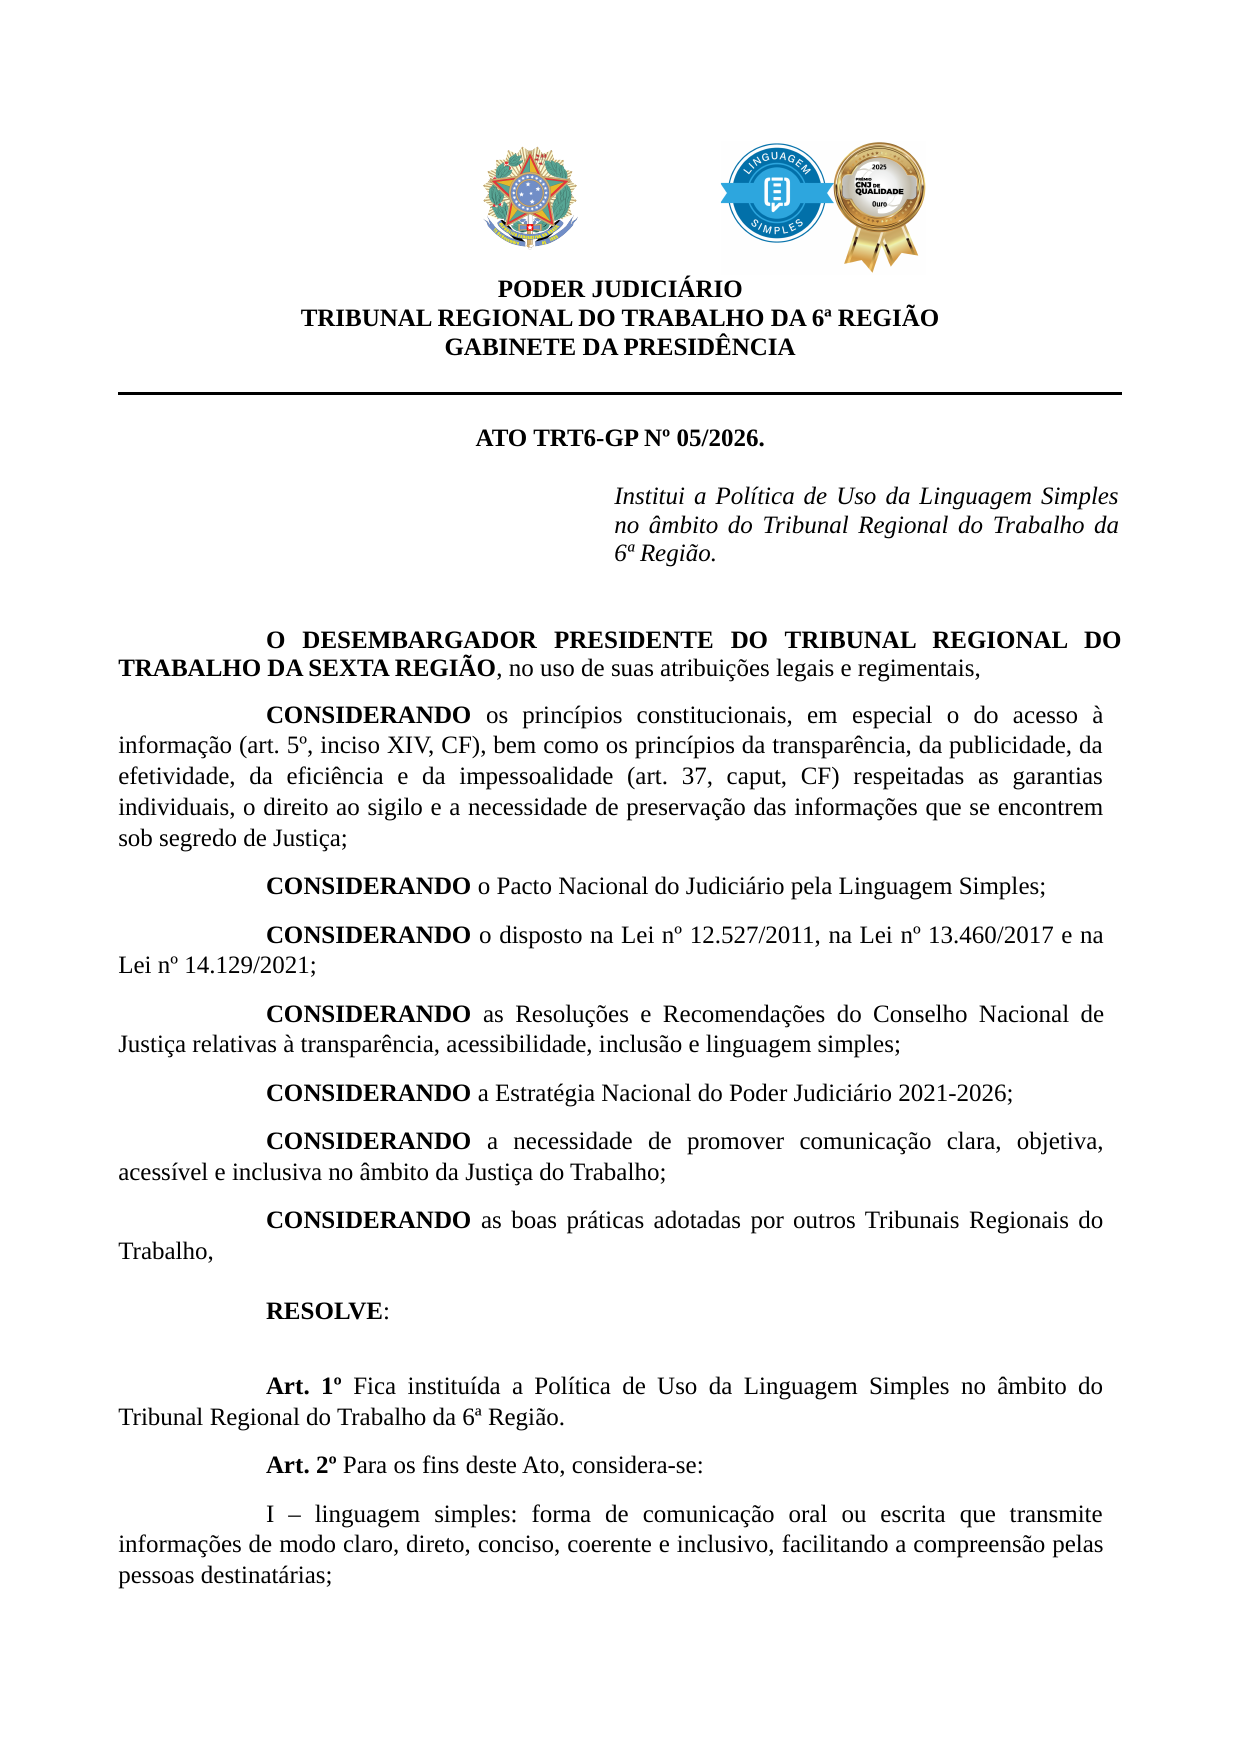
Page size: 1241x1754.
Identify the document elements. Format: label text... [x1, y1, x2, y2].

text Institui a Política de Uso da Linguagem Simples no âmbito do Tribunal Regional do Trabalho da 6ª Região. [614, 481, 1122, 567]
text TRIBUNAL REGIONAL DO TRABALHO DA 6ª REGIÃO [118, 303, 1122, 332]
text I – linguagem simples: forma de comunicação oral ou escrita que transmite informações de modo claro, direto, conciso, coerente e inclusivo, facilitando a compreensão pelas pessoas destinatárias; [118, 1499, 1104, 1589]
text PODER JUDICIÁRIO [118, 274, 1122, 303]
text CONSIDERANDO a necessidade de promover comunicação clara, objetiva, acessível e inclusiva no âmbito da Justiça do Trabalho; [118, 1126, 1104, 1186]
text GABINETE DA PRESIDÊNCIA [118, 332, 1122, 361]
text Art. 1º Fica instituída a Política de Uso da Linguagem Simples no âmbito do Tribunal Regional do Trabalho da 6ª Região. [118, 1371, 1104, 1431]
text CONSIDERANDO o disposto na Lei nº 12.527/2011, na Lei nº 13.460/2017 e na Lei nº 14.129/2021; [118, 920, 1104, 979]
text RESOLVE: [118, 1296, 1122, 1324]
text CONSIDERANDO as Resoluções e Recomendações do Conselho Nacional de Justiça relativas à transparência, acessibilidade, inclusão e linguagem simples; [118, 999, 1104, 1058]
text O DESEMBARGADOR PRESIDENTE DO TRIBUNAL REGIONAL DO TRABALHO DA SEXTA REGIÃO, no uso de suas atribuições legais e regimentais, [118, 625, 1122, 682]
text Art. 2º Para os fins deste Ato, considera-se: [118, 1450, 1104, 1479]
text CONSIDERANDO o Pacto Nacional do Judiciário pela Linguagem Simples; [118, 871, 1104, 900]
text ATO TRT6-GP Nº 05/2026. [118, 423, 1122, 452]
text CONSIDERANDO os princípios constitucionais, em especial o do acesso à informação (art. 5º, inciso XIV, CF), bem como os princípios da transparência, da publicidade, da efetividade, da eficiência e da impessoalidade (art. 37, caput, CF) respeitadas as garantias individuais, o direito ao sigilo e a necessidade de preservação das informações que se encontrem sob segredo de Justiça; [118, 700, 1104, 852]
text CONSIDERANDO a Estratégia Nacional do Poder Judiciário 2021-2026; [118, 1078, 1104, 1107]
text CONSIDERANDO as boas práticas adotadas por outros Tribunais Regionais do Trabalho, [118, 1206, 1104, 1265]
